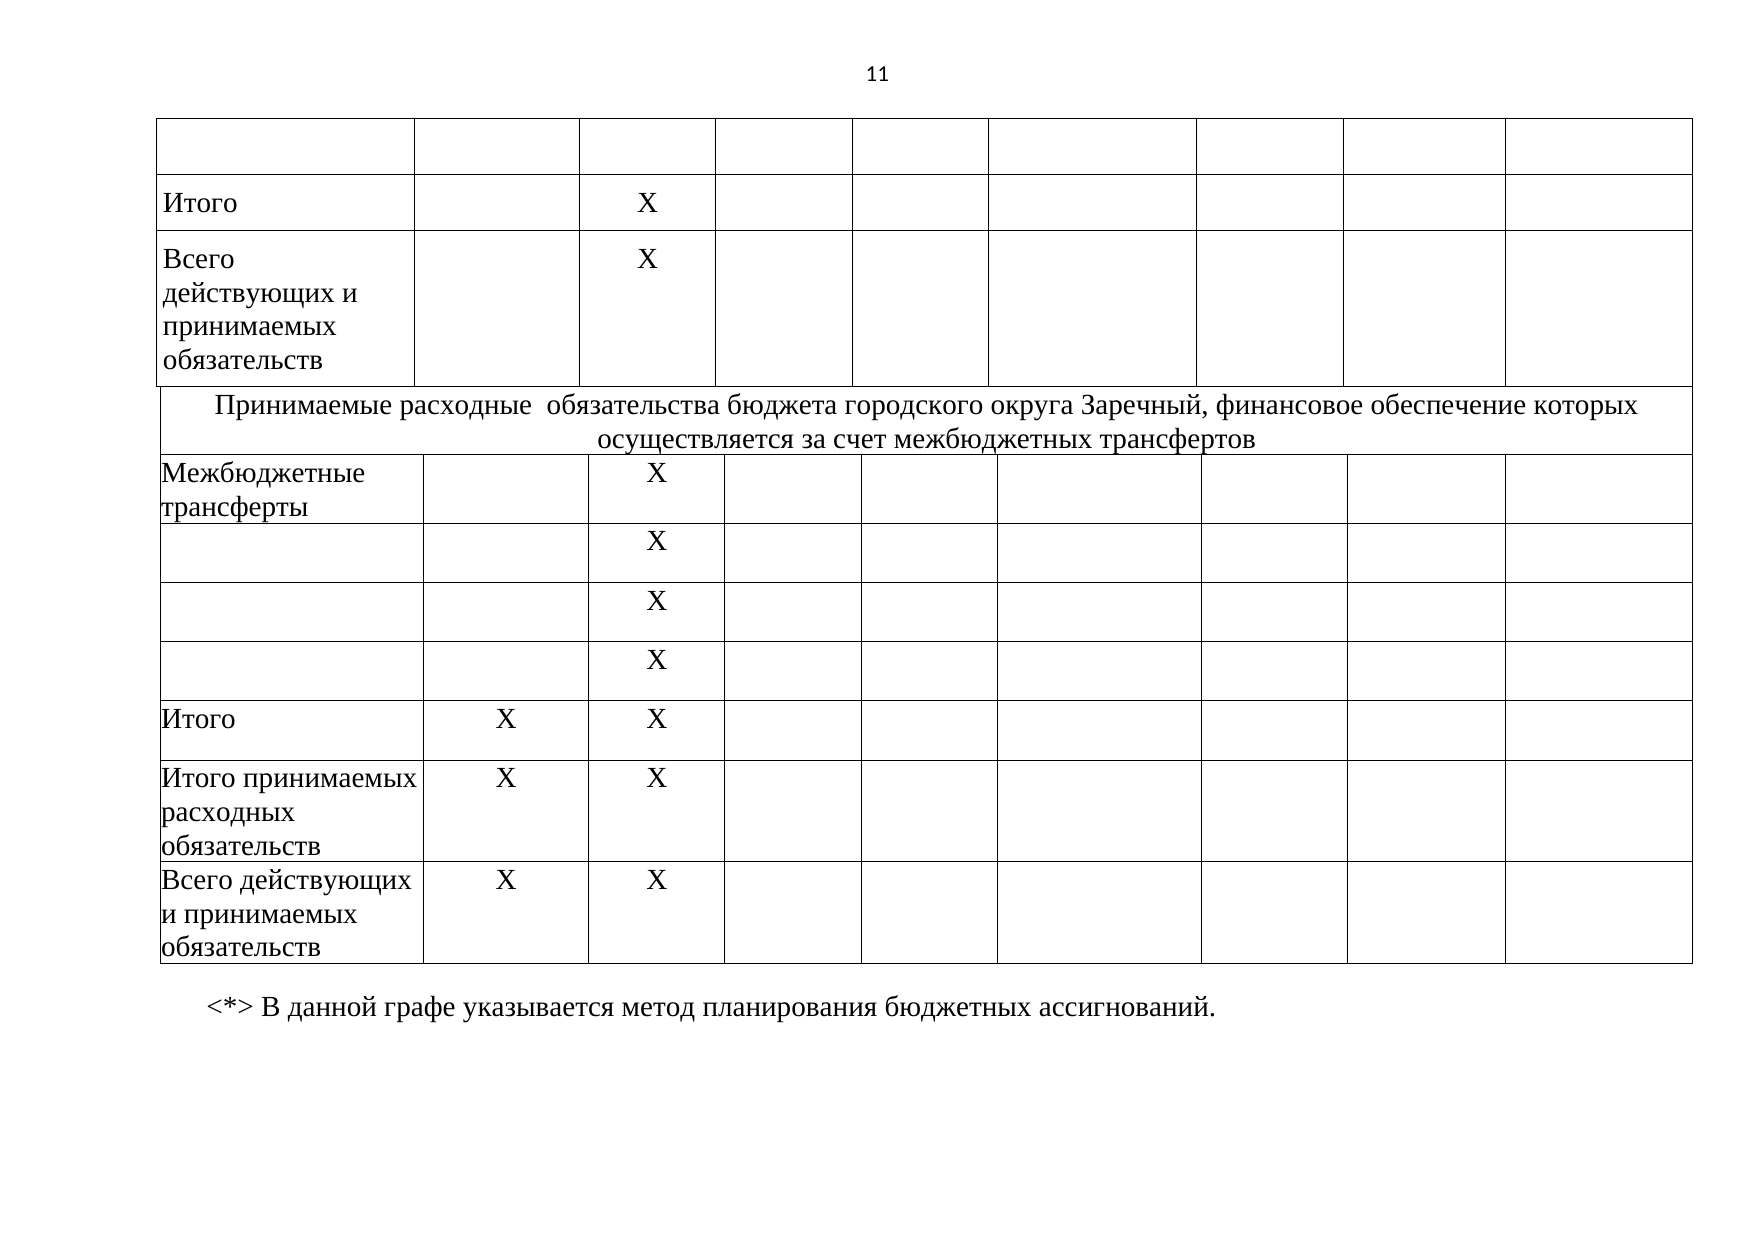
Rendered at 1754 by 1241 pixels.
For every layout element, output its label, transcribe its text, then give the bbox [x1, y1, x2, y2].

table_cell [853, 175, 988, 230]
table_cell [989, 119, 1196, 174]
table_cell [998, 524, 1201, 582]
table_cell [862, 701, 997, 759]
table_cell X [424, 862, 588, 963]
table_cell [1348, 524, 1505, 582]
table_cell [1202, 524, 1347, 582]
text <*> В данной графе указывается метод планирования бюджетных ассигнований. [150, 989, 1604, 1022]
table_cell Итого принимаемых расходных обязательств [161, 761, 423, 861]
table_cell [725, 524, 861, 582]
table_cell [1506, 524, 1692, 582]
table_cell [156, 760, 160, 861]
table_cell [862, 524, 997, 582]
table_cell Всего действующих и принимаемых обязательств [157, 231, 414, 386]
table_cell [156, 582, 160, 641]
table_cell [161, 642, 423, 700]
table_cell [157, 119, 414, 174]
table_cell X [424, 761, 588, 861]
table_cell X [580, 175, 715, 230]
table_cell [1348, 862, 1505, 963]
table_cell [156, 641, 160, 700]
table_cell X [589, 761, 724, 861]
table_cell [998, 701, 1201, 759]
table_cell [1506, 175, 1692, 230]
table_cell [1506, 862, 1692, 963]
table_cell [1197, 175, 1343, 230]
table_cell [424, 455, 588, 522]
table_cell [725, 761, 861, 861]
table_cell X [424, 701, 588, 759]
table_cell [1506, 455, 1692, 522]
table_cell [725, 642, 861, 700]
table_cell [1344, 119, 1505, 174]
table_cell [1348, 642, 1505, 700]
table_cell [725, 583, 861, 641]
table_cell Итого [157, 175, 414, 230]
table_cell [1202, 642, 1347, 700]
table_cell X [589, 583, 724, 641]
table_cell [998, 583, 1201, 641]
table_cell [862, 761, 997, 861]
table_cell [998, 862, 1201, 963]
table_cell [1506, 231, 1692, 386]
table_cell [1506, 701, 1692, 759]
table_cell [156, 700, 160, 759]
table_cell [1348, 701, 1505, 759]
table_cell [1506, 119, 1692, 174]
table_cell [989, 175, 1196, 230]
table_cell [161, 524, 423, 582]
table_cell [1202, 862, 1347, 963]
table_cell [1202, 455, 1347, 522]
table_cell [156, 861, 160, 963]
table_cell [161, 583, 423, 641]
table_cell [998, 761, 1201, 861]
table_cell [415, 119, 579, 174]
table_cell [156, 387, 160, 454]
table_cell [1348, 455, 1505, 522]
table_cell [989, 231, 1196, 386]
table_cell X [589, 455, 724, 522]
table_cell [998, 455, 1201, 522]
table_cell [862, 642, 997, 700]
table_cell X [589, 701, 724, 759]
table_cell X [589, 524, 724, 582]
table_cell [1348, 583, 1505, 641]
table_cell [424, 583, 588, 641]
table_cell [156, 523, 160, 582]
table_cell [716, 119, 852, 174]
table_cell [1202, 583, 1347, 641]
table_cell [725, 455, 861, 522]
table_cell Принимаемые расходные обязательства бюджета городского округа Заречный, финансовое обеспечение которых осуществляется за счет межбюджетных трансфертов [161, 387, 1692, 454]
table_cell [716, 175, 852, 230]
table_cell Межбюджетные трансферты [161, 455, 423, 522]
table_cell [580, 119, 715, 174]
table_cell [725, 862, 861, 963]
table_cell [1506, 761, 1692, 861]
table_cell X [589, 862, 724, 963]
table_cell [862, 455, 997, 522]
table_cell [853, 119, 988, 174]
table_cell [1348, 761, 1505, 861]
table_cell [424, 642, 588, 700]
table_cell [862, 583, 997, 641]
table_cell [1344, 231, 1505, 386]
table_cell [156, 454, 160, 522]
table_cell [415, 175, 579, 230]
table_cell [1202, 701, 1347, 759]
table_cell [716, 231, 852, 386]
table_cell [998, 642, 1201, 700]
table_cell [1197, 231, 1343, 386]
table_cell [1506, 583, 1692, 641]
table_cell [1197, 119, 1343, 174]
table_cell [853, 231, 988, 386]
table_cell [1506, 642, 1692, 700]
table_cell [862, 862, 997, 963]
table_cell [1202, 761, 1347, 861]
table_cell [725, 701, 861, 759]
table_cell X [589, 642, 724, 700]
table_cell X [580, 231, 715, 386]
table_cell Итого [161, 701, 423, 759]
table_cell Всего действующих и принимаемых обязательств [161, 862, 423, 963]
table_cell [1344, 175, 1505, 230]
table_cell [424, 524, 588, 582]
table_cell [415, 231, 579, 386]
